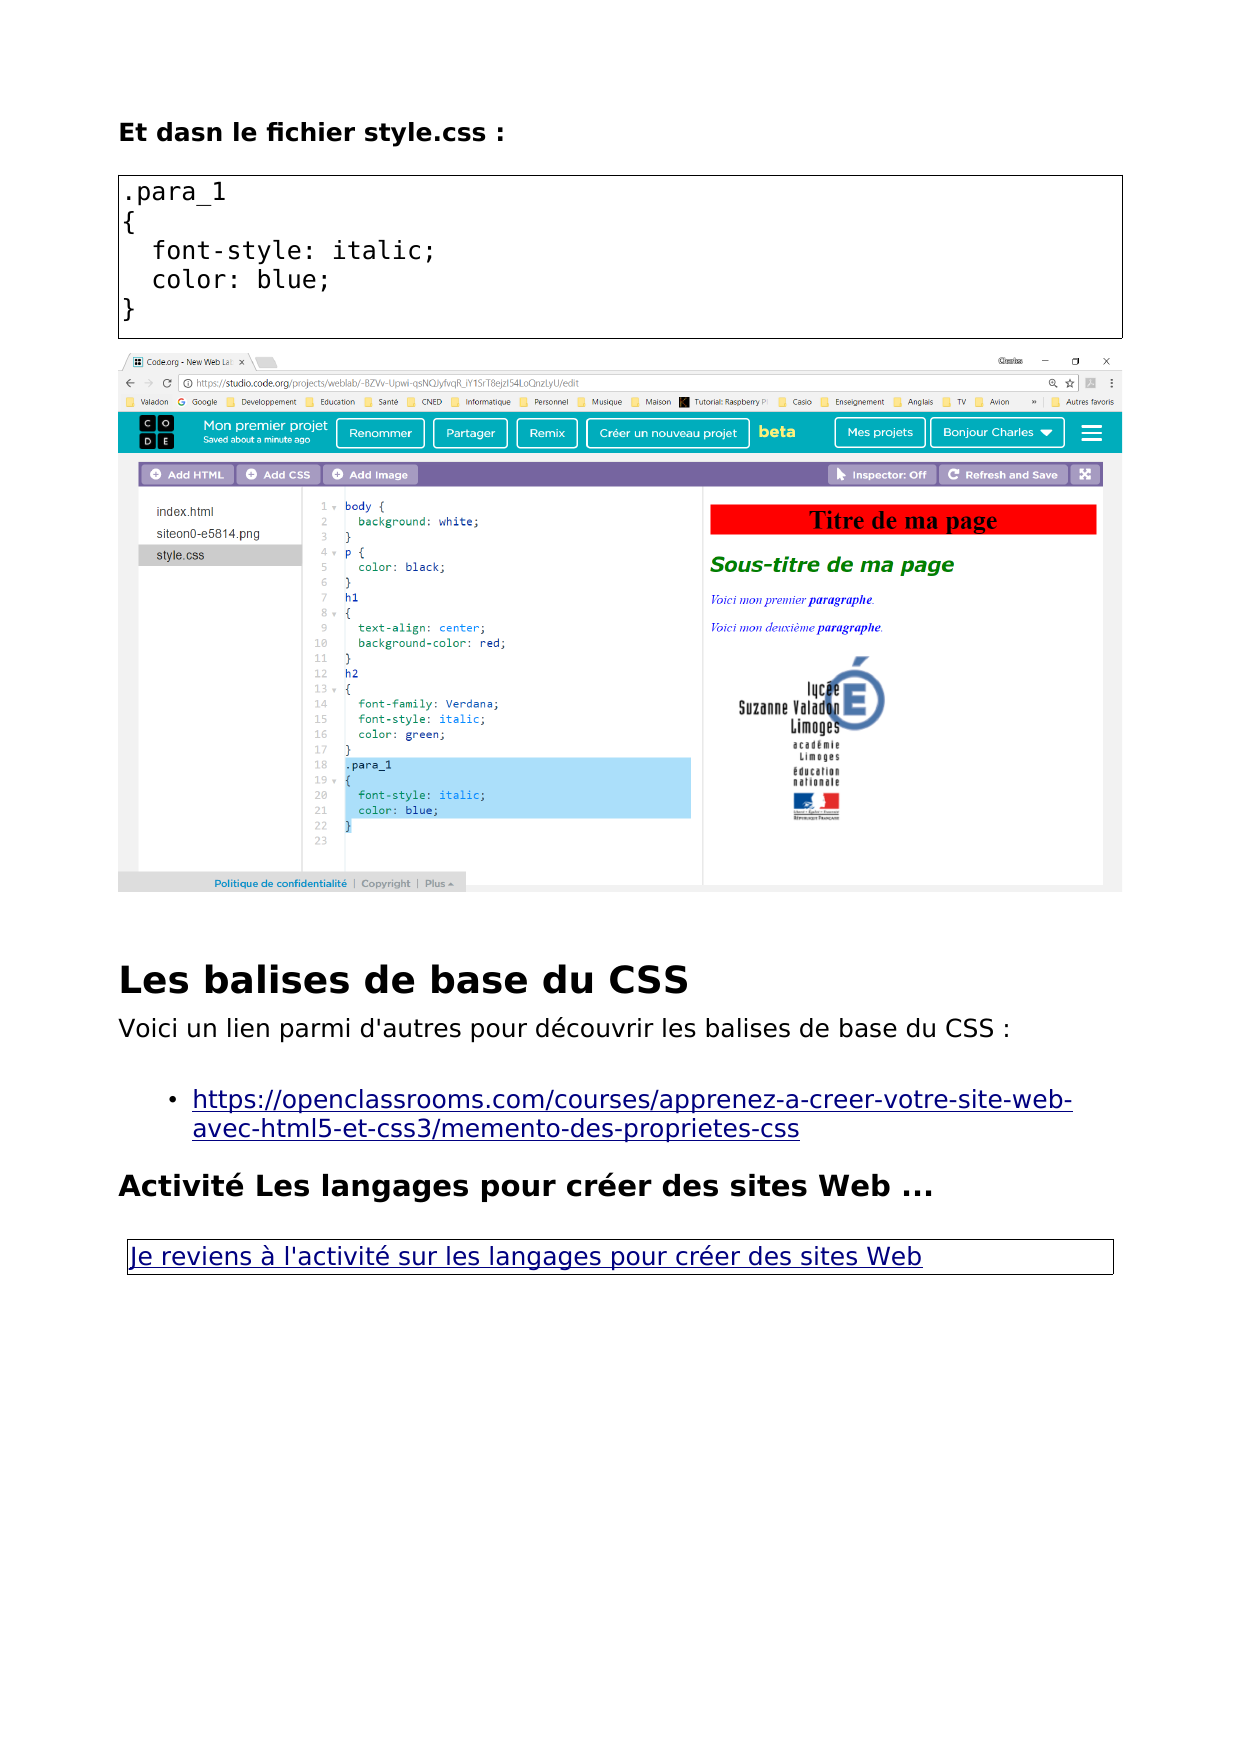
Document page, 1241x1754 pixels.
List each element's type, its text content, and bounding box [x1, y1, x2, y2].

subtitle Les balises de base du CSS [118, 958, 1122, 1002]
picture [118, 353, 1123, 892]
list https://openclassrooms.com/courses/apprenez-a-creer-votre-site-web-avec-html5-et-css3/memento-des-proprietes-css [177, 1086, 1122, 1144]
subtitle Activité Les langages pour créer des sites Web ... [118, 1169, 1122, 1203]
table_header Je reviens à l'activité sur les langages pour créer des sites Web [128, 1240, 1113, 1274]
table_header .para_1 { font-style: italic; color: blue; } [119, 176, 1122, 338]
text Et dasn le fichier style.css : [118, 118, 1122, 147]
text Voici un lien parmi d'autres pour découvrir les balises de base du CSS : [118, 1014, 1122, 1043]
